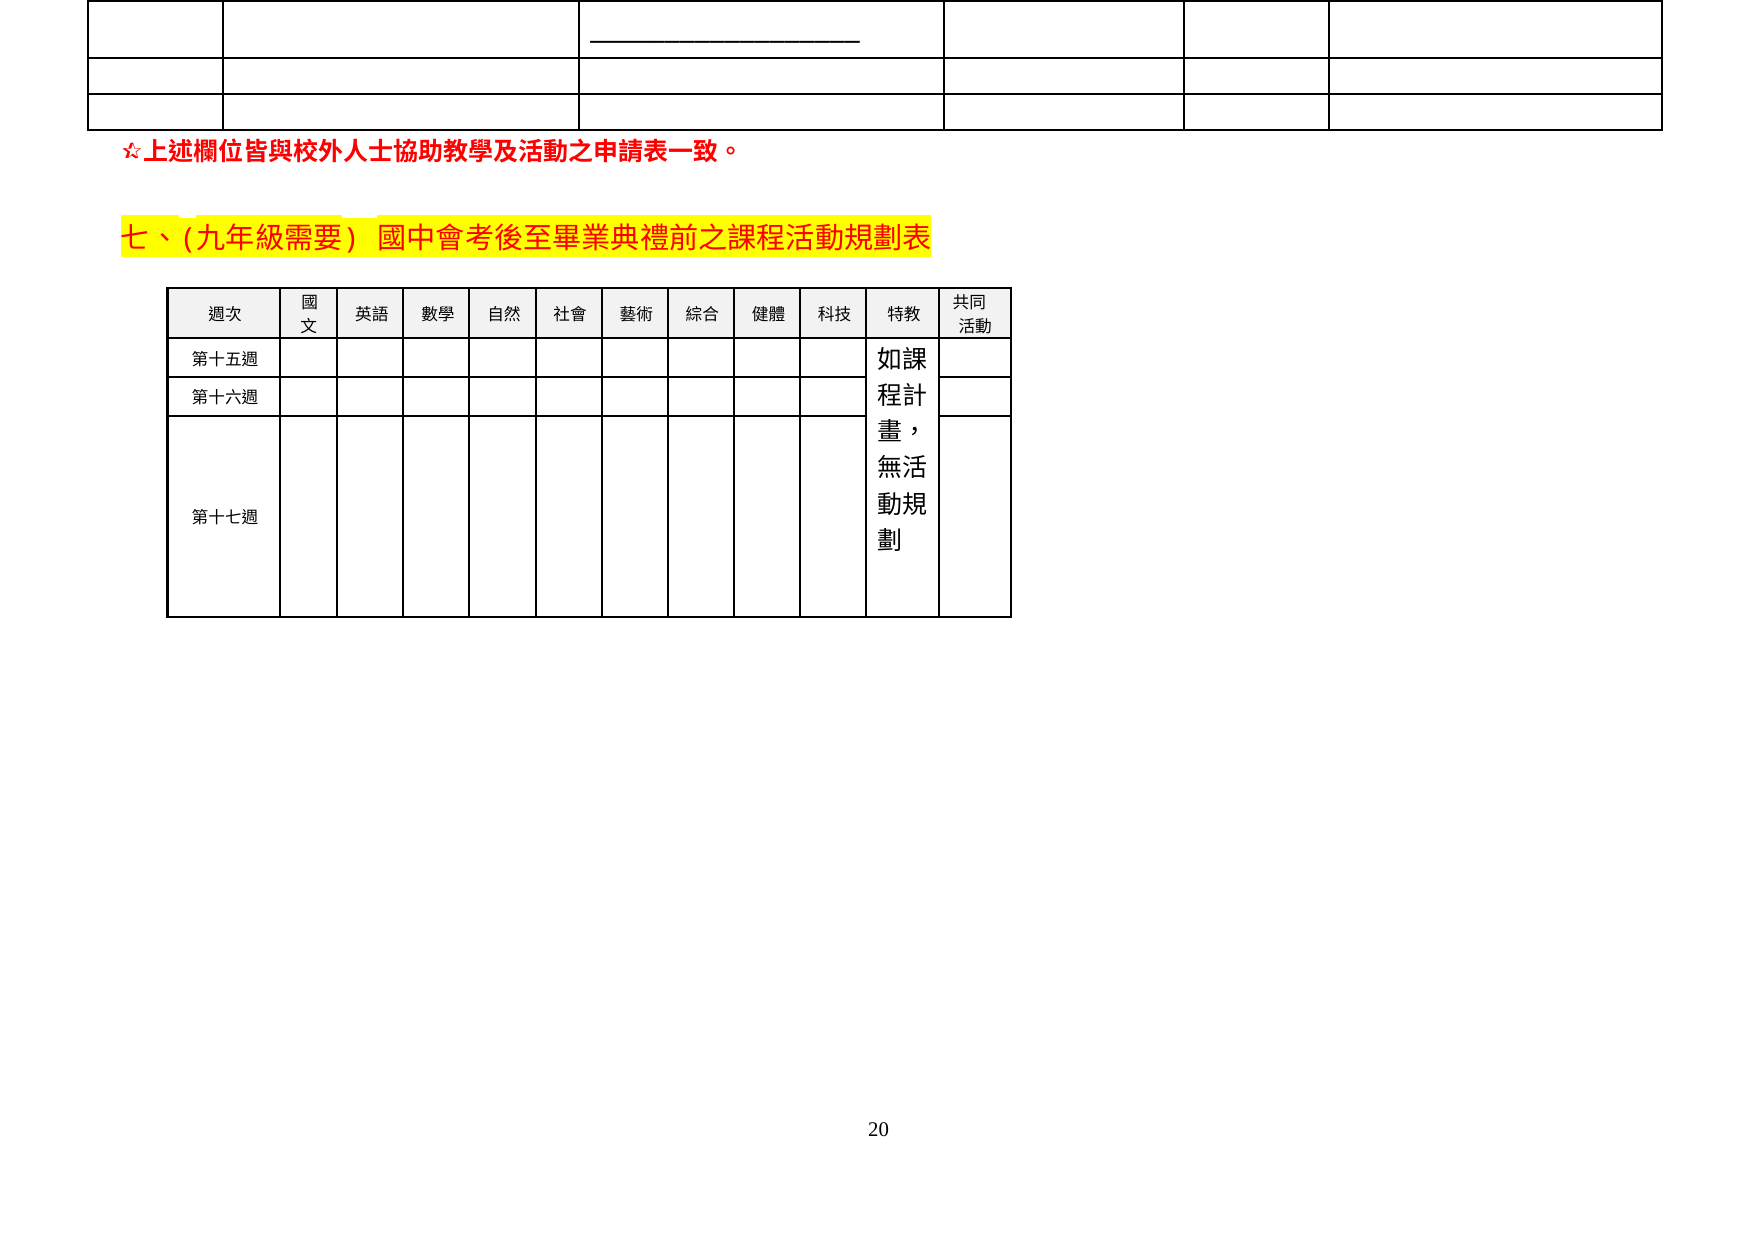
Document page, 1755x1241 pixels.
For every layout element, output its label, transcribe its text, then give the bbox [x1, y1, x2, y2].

table_cell [940, 378, 1010, 415]
table_cell [338, 417, 402, 616]
table_header 英語 [338, 289, 402, 337]
table_header 週次 [169, 289, 279, 337]
table_cell [89, 2, 222, 57]
table_cell [281, 339, 336, 376]
table_cell [470, 339, 535, 376]
text 上述欄位皆與校外人士協助教學及活動之申請表一致。 [121, 131, 1636, 168]
table_cell [801, 417, 865, 616]
table_cell [945, 95, 1183, 129]
table_header 數學 [404, 289, 468, 337]
table_cell [801, 378, 865, 415]
table_cell [404, 417, 468, 616]
table_header 社會 [537, 289, 601, 337]
table_cell [940, 417, 1010, 616]
table_cell [603, 417, 667, 616]
table_cell [89, 59, 222, 93]
table_cell [224, 59, 578, 93]
text 七、(九年級需要) 國中會考後至畢業典禮前之課程活動規劃表 [118, 215, 1636, 257]
table_cell [470, 378, 535, 415]
table_cell 如課程計畫，無活動規劃 [867, 339, 938, 616]
table_cell [603, 339, 667, 376]
table_cell [1330, 95, 1661, 129]
table_cell [1330, 59, 1661, 93]
table_cell [281, 378, 336, 415]
table_cell [338, 339, 402, 376]
table_cell [281, 417, 336, 616]
table_cell 第十六週 [169, 378, 279, 415]
table_cell [224, 95, 578, 129]
table_header 科技 [801, 289, 865, 337]
table_cell [404, 378, 468, 415]
table_cell [89, 95, 222, 129]
table_cell [224, 2, 578, 57]
table_cell [470, 417, 535, 616]
table_cell [940, 339, 1010, 376]
table_cell [735, 339, 799, 376]
table_cell [945, 2, 1183, 57]
table_header 國文 [281, 289, 336, 337]
table_cell [537, 417, 601, 616]
table_cell [580, 95, 943, 129]
table_cell [801, 339, 865, 376]
table_header 健體 [735, 289, 799, 337]
table_cell [404, 339, 468, 376]
table_cell [669, 378, 733, 415]
table_header 藝術 [603, 289, 667, 337]
table_cell [537, 339, 601, 376]
table_cell [669, 417, 733, 616]
table_cell [735, 378, 799, 415]
table_header 綜合 [669, 289, 733, 337]
table_cell [1185, 95, 1328, 129]
table_cell [537, 378, 601, 415]
table_header 特教 [867, 289, 938, 337]
table_cell [1185, 59, 1328, 93]
table_cell [735, 417, 799, 616]
table_cell [1185, 2, 1328, 57]
table_cell [338, 378, 402, 415]
table_header 自然 [470, 289, 535, 337]
table_cell 第十七週 [169, 417, 279, 616]
table_cell 第十五週 [169, 339, 279, 376]
table_cell [669, 339, 733, 376]
table_cell [603, 378, 667, 415]
table_cell [1330, 2, 1661, 57]
table_cell [580, 59, 943, 93]
table_cell [945, 59, 1183, 93]
table_header 共同 活動 [940, 289, 1010, 337]
table_cell __________________ [580, 2, 943, 57]
